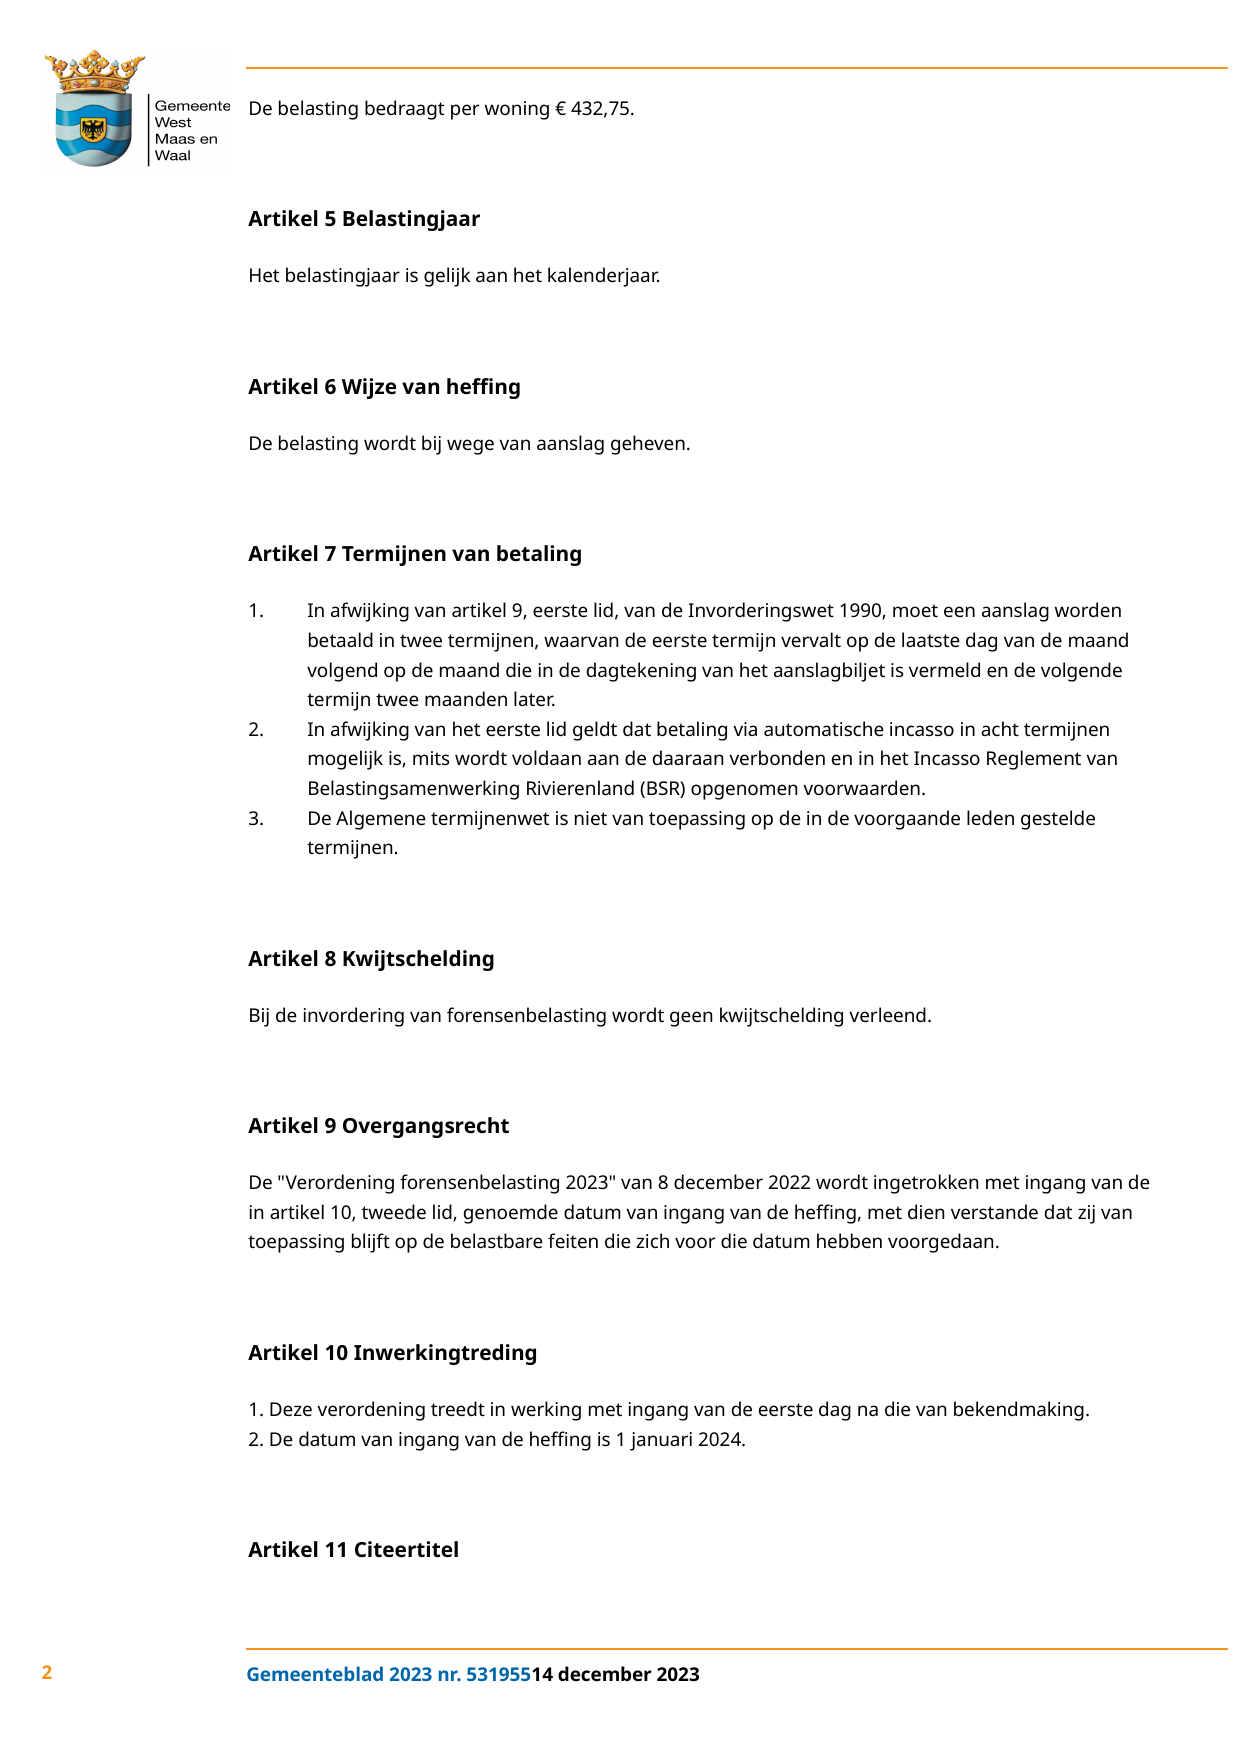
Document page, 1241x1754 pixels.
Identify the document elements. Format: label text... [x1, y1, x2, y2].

text Artikel 7 Termijnen van betaling [248, 539, 1152, 568]
text De belasting bedraagt per woning € 432,75. [248, 95, 1152, 121]
list In afwijking van het eerste lid geldt dat betaling via automatische incasso in acht termijnen mogelijk is, mits wordt voldaan aan de daaraan verbonden en in het Incasso Reglement van Belastingsamenwerking Rivierenland (BSR) opgenomen voorwaarden. [248, 716, 1152, 801]
text 1. Deze verordening treedt in werking met ingang van de eerste dag na die van bekendmaking. [248, 1396, 1152, 1422]
text De belasting wordt bij wege van aanslag geheven. [248, 430, 1152, 456]
text Het belastingjaar is gelijk aan het kalenderjaar. [248, 262, 1152, 288]
text Artikel 8 Kwijtschelding [248, 944, 1152, 972]
text Artikel 10 Inwerkingtreding [248, 1338, 1152, 1367]
list De Algemene termijnenwet is niet van toepassing op de in de voorgaande leden gestelde termijnen. [248, 805, 1152, 860]
text Artikel 5 Belastingjaar [248, 204, 1152, 233]
text De "Verordening forensenbelasting 2023" van 8 december 2022 wordt ingetrokken met ingang van de in artikel 10, tweede lid, genoemde datum van ingang van de heffing, met dien verstande dat zij van toepassing blijft op de belastbare feiten die zich voor die datum hebben voorgedaan. [248, 1169, 1152, 1254]
text Artikel 9 Overgangsrecht [248, 1111, 1152, 1140]
text 2. De datum van ingang van de heffing is 1 januari 2024. [248, 1426, 1152, 1452]
text Artikel 6 Wijze van heffing [248, 372, 1152, 400]
picture [41, 47, 231, 172]
text Artikel 11 Citeertitel [248, 1535, 1152, 1564]
list In afwijking van artikel 9, eerste lid, van de Invorderingswet 1990, moet een aanslag worden betaald in twee termijnen, waarvan de eerste termijn vervalt op de laatste dag van de maand volgend op de maand die in de dagtekening van het aanslagbiljet is vermeld en de volgende termijn twee maanden later. [248, 598, 1152, 712]
text Bij de invordering van forensenbelasting wordt geen kwijtschelding verleend. [248, 1002, 1152, 1028]
